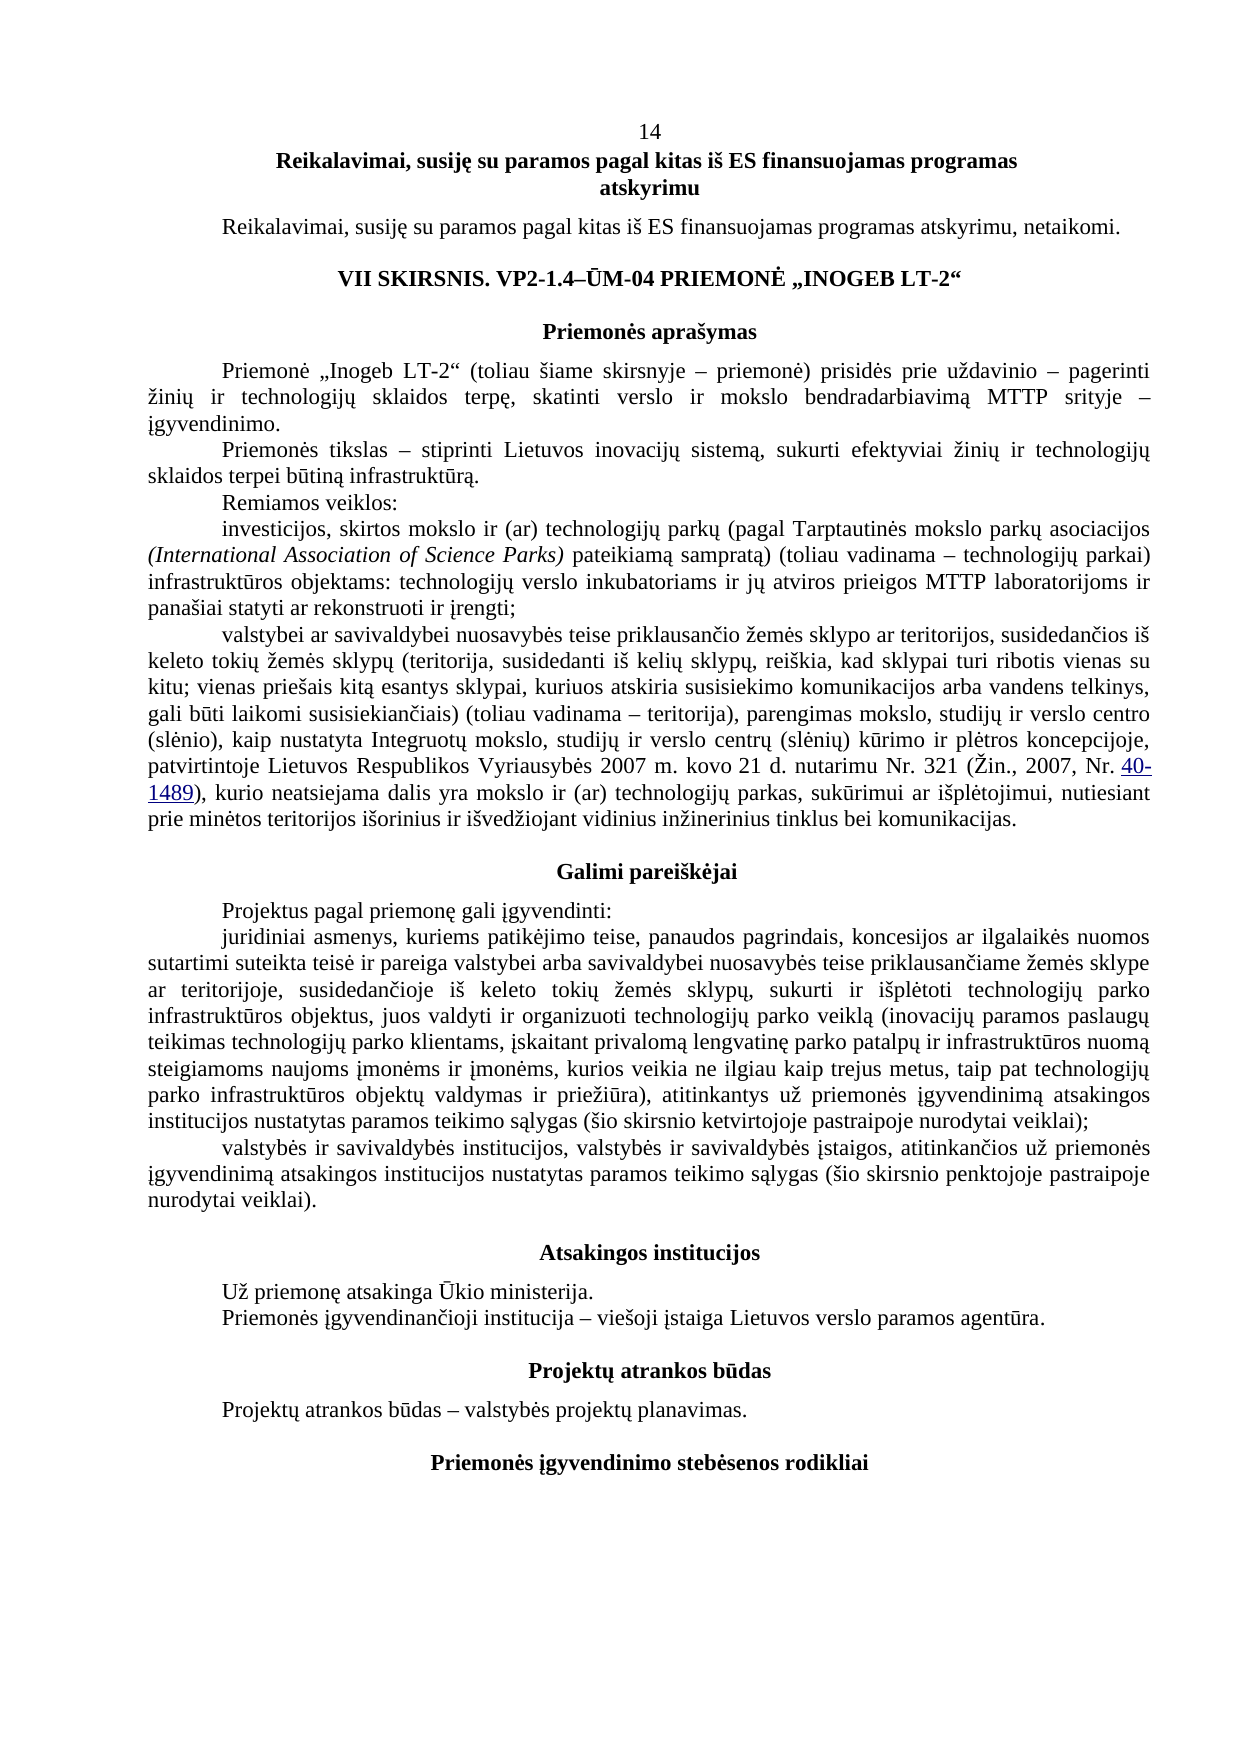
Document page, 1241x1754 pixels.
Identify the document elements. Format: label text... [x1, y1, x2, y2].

text Priemonės įgyvendinimo stebėsenos rodikliai [148, 1449, 1152, 1475]
text Priemonė „Inogeb LT-2“ (toliau šiame skirsnyje – priemonė) prisidės prie uždavinio – pagerinti žinių ir technologijų sklaidos terpę, skatinti verslo ir mokslo bendradarbiavimą MTTP srityje – įgyvendinimo. [148, 357, 1152, 436]
text Atsakingos institucijos [148, 1239, 1152, 1266]
text Galimi pareiškėjai [148, 858, 1152, 884]
text valstybei ar savivaldybei nuosavybės teise priklausančio žemės sklypo ar teritorijos, susidedančios iš keleto tokių žemės sklypų (teritorija, susidedanti iš kelių sklypų, reiškia, kad sklypai turi ribotis vienas su kitu; vienas priešais kitą esantys sklypai, kuriuos atskiria susisiekimo komunikacijos arba vandens telkinys, gali būti laikomi susisiekiančiais) (toliau vadinama – teritorija), parengimas mokslo, studijų ir verslo centro (slėnio), kaip nustatyta Integruotų mokslo, studijų ir verslo centrų (slėnių) kūrimo ir plėtros koncepcijoje, patvirtintoje Lietuvos Respublikos Vyriausybės 2007 m. kovo 21 d. nutarimu Nr. 321 (Žin., 2007, Nr. 40-1489), kurio neatsiejama dalis yra mokslo ir (ar) technologijų parkas, sukūrimui ar išplėtojimui, nutiesiant prie minėtos teritorijos išorinius ir išvedžiojant vidinius inžinerinius tinklus bei komunikacijas. [148, 621, 1152, 831]
text Priemonės aprašymas [148, 318, 1152, 344]
text Priemonės tikslas – stiprinti Lietuvos inovacijų sistemą, sukurti efektyviai žinių ir technologijų sklaidos terpei būtiną infrastruktūrą. [148, 436, 1152, 489]
text investicijos, skirtos mokslo ir (ar) technologijų parkų (pagal Tarptautinės mokslo parkų asociacijos (International Association of Science Parks) pateikiamą sampratą) (toliau vadinama – technologijų parkai) infrastruktūros objektams: technologijų verslo inkubatoriams ir jų atviros prieigos MTTP laboratorijoms ir panašiai statyti ar rekonstruoti ir įrengti; [148, 515, 1152, 621]
text valstybės ir savivaldybės institucijos, valstybės ir savivaldybės įstaigos, atitinkančios už priemonės įgyvendinimą atsakingos institucijos nustatytas paramos teikimo sąlygas (šio skirsnio penktojoje pastraipoje nurodytai veiklai). [148, 1134, 1152, 1213]
subtitle VII SKIRSNIS. VP2-1.4–ŪM-04 priemonė „Inogeb LT-2“ [148, 266, 1152, 292]
text Už priemonę atsakinga Ūkio ministerija. [148, 1278, 1152, 1304]
text juridiniai asmenys, kuriems patikėjimo teise, panaudos pagrindais, koncesijos ar ilgalaikės nuomos sutartimi suteikta teisė ir pareiga valstybei arba savivaldybei nuosavybės teise priklausančiame žemės sklype ar teritorijoje, susidedančioje iš keleto tokių žemės sklypų, sukurti ir išplėtoti technologijų parko infrastruktūros objektus, juos valdyti ir organizuoti technologijų parko veiklą (inovacijų paramos paslaugų teikimas technologijų parko klientams, įskaitant privalomą lengvatinę parko patalpų ir infrastruktūros nuomą steigiamoms naujoms įmonėms ir įmonėms, kurios veikia ne ilgiau kaip trejus metus, taip pat technologijų parko infrastruktūros objektų valdymas ir priežiūra), atitinkantys už priemonės įgyvendinimą atsakingos institucijos nustatytas paramos teikimo sąlygas (šio skirsnio ketvirtojoje pastraipoje nurodytai veiklai); [148, 923, 1152, 1134]
text Reikalavimai, susiję su paramos pagal kitas iš ES finansuojamas programas atskyrimu [148, 148, 1152, 200]
text Projektų atrankos būdas [148, 1357, 1152, 1383]
text Remiamos veiklos: [148, 489, 1152, 515]
text Priemonės įgyvendinančioji institucija – viešoji įstaiga Lietuvos verslo paramos agentūra. [148, 1304, 1152, 1331]
text Reikalavimai, susiję su paramos pagal kitas iš ES finansuojamas programas atskyrimu, netaikomi. [148, 213, 1152, 239]
text Projektų atrankos būdas – valstybės projektų planavimas. [148, 1396, 1152, 1422]
text Projektus pagal priemonę gali įgyvendinti: [148, 897, 1152, 923]
